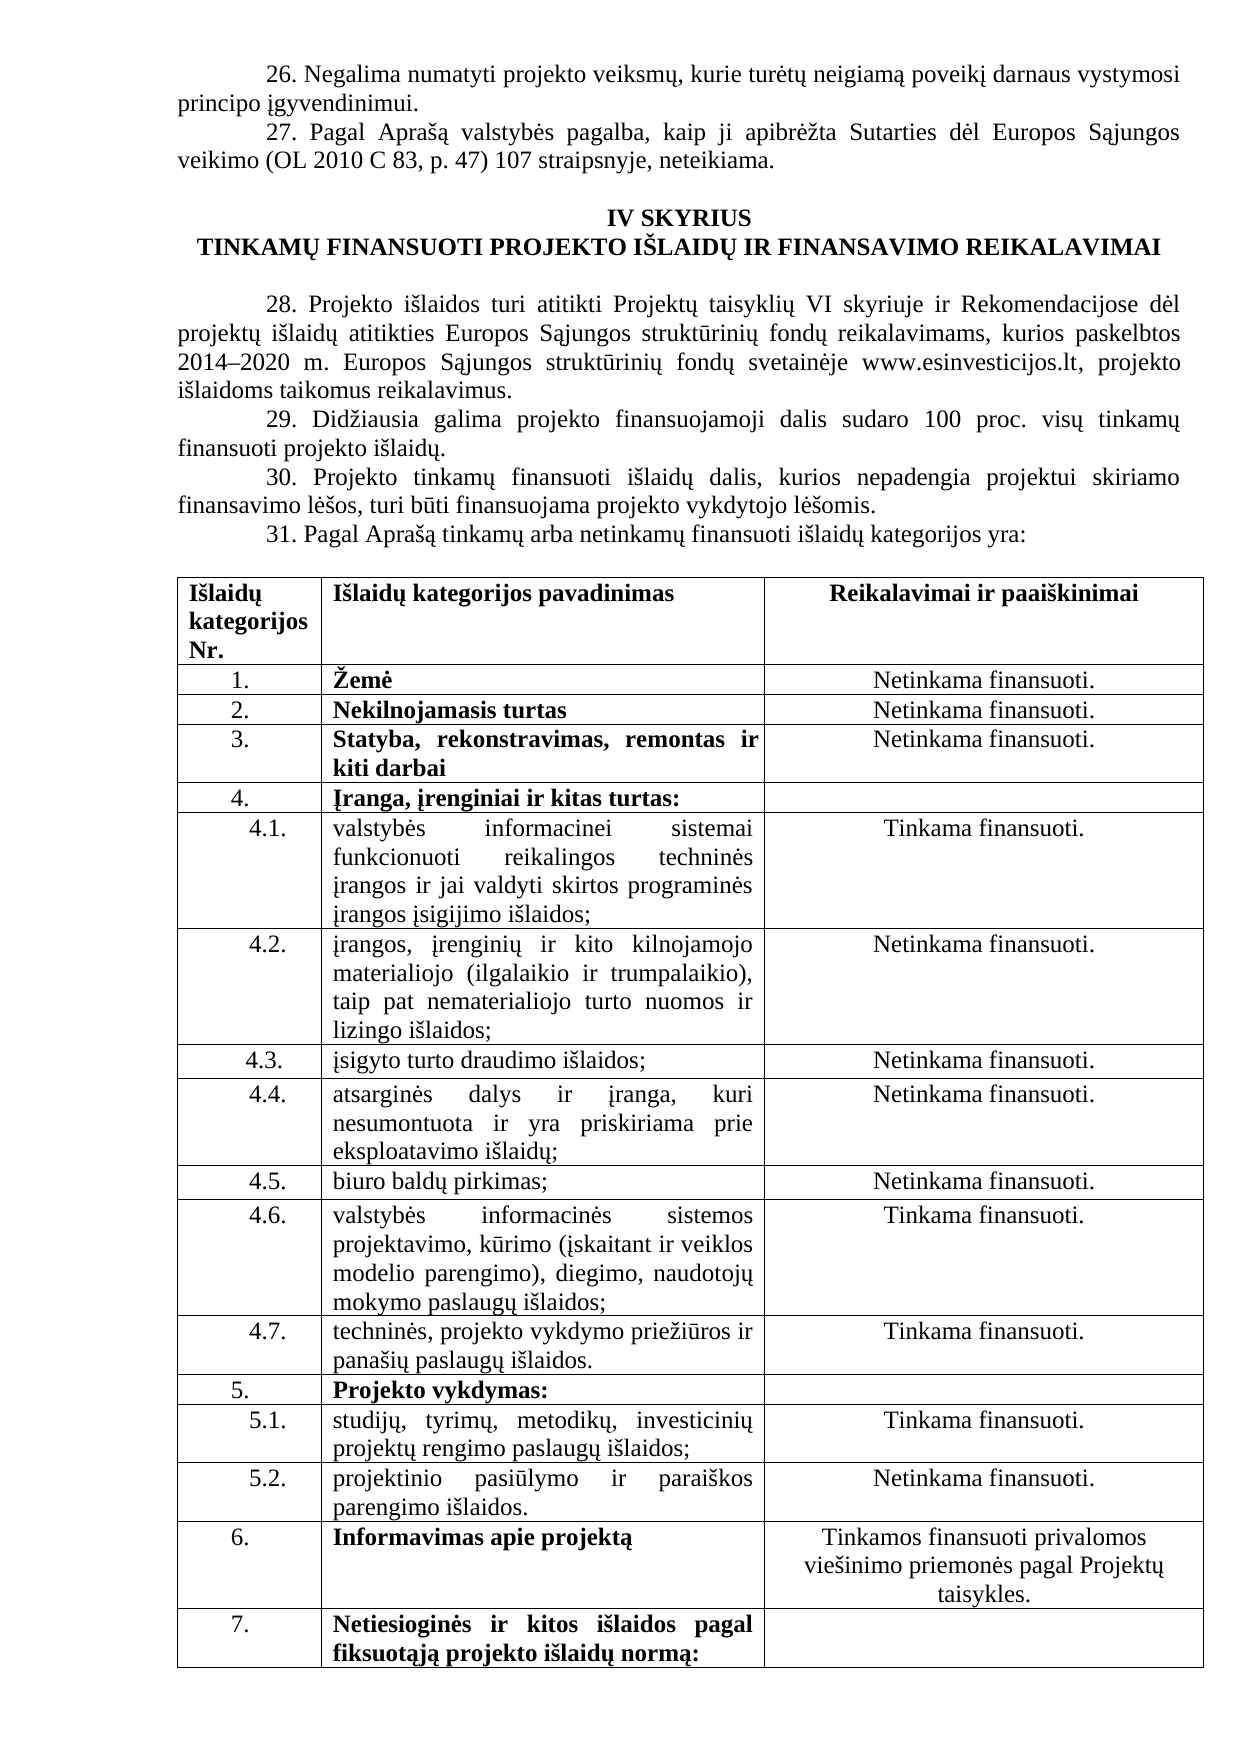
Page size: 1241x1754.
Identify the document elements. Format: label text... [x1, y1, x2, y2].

table_cell 5. [178, 1375, 321, 1404]
table_header Išlaidų kategorijos pavadinimas [322, 578, 764, 664]
table_cell 4.6. [178, 1200, 321, 1315]
table_cell [765, 1375, 1203, 1404]
text 26. Negalima numatyti projekto veiksmų, kurie turėtų neigiamą poveikį darnaus vystymosi principo įgyvendinimui. [177, 59, 1181, 117]
table_cell 4.3. [178, 1045, 321, 1078]
table_cell [765, 783, 1203, 812]
table_cell Netinkama finansuoti. [765, 929, 1203, 1044]
table_cell Tinkama finansuoti. [765, 1200, 1203, 1315]
table_cell įrangos, įrenginių ir kito kilnojamojo materialiojo (ilgalaikio ir trumpalaikio), taip pat nematerialiojo turto nuomos ir lizingo išlaidos; [322, 929, 764, 1044]
table_cell 1. [178, 665, 321, 694]
table_cell 7. [178, 1609, 321, 1667]
table_cell įsigyto turto draudimo išlaidos; [322, 1045, 764, 1078]
table_header Išlaidų kategorijos Nr. [178, 578, 321, 664]
table_cell [765, 1609, 1203, 1667]
table_cell 4.2. [178, 929, 321, 1044]
table_cell Netinkama finansuoti. [765, 1079, 1203, 1165]
table_cell Netiesioginės ir kitos išlaidos pagal fiksuotąją projekto išlaidų normą: [322, 1609, 764, 1667]
table_cell Tinkamos finansuoti privalomos viešinimo priemonės pagal Projektų taisykles. [765, 1522, 1203, 1608]
text 30. Projekto tinkamų finansuoti išlaidų dalis, kurios nepadengia projektui skiriamo finansavimo lėšos, turi būti finansuojama projekto vykdytojo lėšomis. [177, 462, 1181, 519]
table_cell biuro baldų pirkimas; [322, 1166, 764, 1199]
table_cell 5.2. [178, 1463, 321, 1521]
text 29. Didžiausia galima projekto finansuojamoji dalis sudaro 100 proc. visų tinkamų finansuoti projekto išlaidų. [177, 404, 1181, 462]
table_cell Nekilnojamasis turtas [322, 695, 764, 723]
table_cell valstybės informacinei sistemai funkcionuoti reikalingos techninės įrangos ir jai valdyti skirtos programinės įrangos įsigijimo išlaidos; [322, 813, 764, 928]
table_cell 4.5. [178, 1166, 321, 1199]
table_cell Netinkama finansuoti. [765, 1045, 1203, 1078]
text 31. Pagal Aprašą tinkamų arba netinkamų finansuoti išlaidų kategorijos yra: [177, 519, 1181, 548]
table_cell Netinkama finansuoti. [765, 1463, 1203, 1521]
table_cell projektinio pasiūlymo ir paraiškos parengimo išlaidos. [322, 1463, 764, 1521]
table_cell Netinkama finansuoti. [765, 665, 1203, 694]
table_cell 4.4. [178, 1079, 321, 1165]
table_cell Statyba, rekonstravimas, remontas ir kiti darbai [322, 725, 764, 782]
table_cell 6. [178, 1522, 321, 1608]
table_cell Tinkama finansuoti. [765, 1405, 1203, 1462]
table_cell 3. [178, 725, 321, 782]
table_cell Tinkama finansuoti. [765, 813, 1203, 928]
table_cell Projekto vykdymas: [322, 1375, 764, 1404]
table_cell valstybės informacinės sistemos projektavimo, kūrimo (įskaitant ir veiklos modelio parengimo), diegimo, naudotojų mokymo paslaugų išlaidos; [322, 1200, 764, 1315]
table_cell Įranga, įrenginiai ir kitas turtas: [322, 783, 764, 812]
table_cell 2. [178, 695, 321, 723]
table_cell Netinkama finansuoti. [765, 1166, 1203, 1199]
text IV SKYRIUS [177, 203, 1181, 232]
table_cell 5.1. [178, 1405, 321, 1462]
table_cell techninės, projekto vykdymo priežiūros ir panašių paslaugų išlaidos. [322, 1316, 764, 1374]
table_cell 4.7. [178, 1316, 321, 1374]
table_cell 4.1. [178, 813, 321, 928]
table_cell Netinkama finansuoti. [765, 695, 1203, 723]
text 28. Projekto išlaidos turi atitikti Projektų taisyklių VI skyriuje ir Rekomendacijose dėl projektų išlaidų atitikties Europos Sąjungos struktūrinių fondų reikalavimams, kurios paskelbtos 2014–2020 m. Europos Sąjungos struktūrinių fondų svetainėje www.esinvesticijos.lt, projekto išlaidoms taikomus reikalavimus. [177, 289, 1181, 404]
table_cell studijų, tyrimų, metodikų, investicinių projektų rengimo paslaugų išlaidos; [322, 1405, 764, 1462]
table_cell Informavimas apie projektą [322, 1522, 764, 1608]
table_cell Tinkama finansuoti. [765, 1316, 1203, 1374]
table_cell 4. [178, 783, 321, 812]
table_cell Žemė [322, 665, 764, 694]
text TINKAMŲ FINANSUOTI PROJEKTO IŠLAIDŲ IR FINANSAVIMO REIKALAVIMAI [177, 232, 1181, 260]
text 27. Pagal Aprašą valstybės pagalba, kaip ji apibrėžta Sutarties dėl Europos Sąjungos veikimo (OL 2010 C 83, p. 47) 107 straipsnyje, neteikiama. [177, 117, 1181, 174]
table_header Reikalavimai ir paaiškinimai [765, 578, 1203, 664]
table_cell Netinkama finansuoti. [765, 725, 1203, 782]
table_cell atsarginės dalys ir įranga, kuri nesumontuota ir yra priskiriama prie eksploatavimo išlaidų; [322, 1079, 764, 1165]
